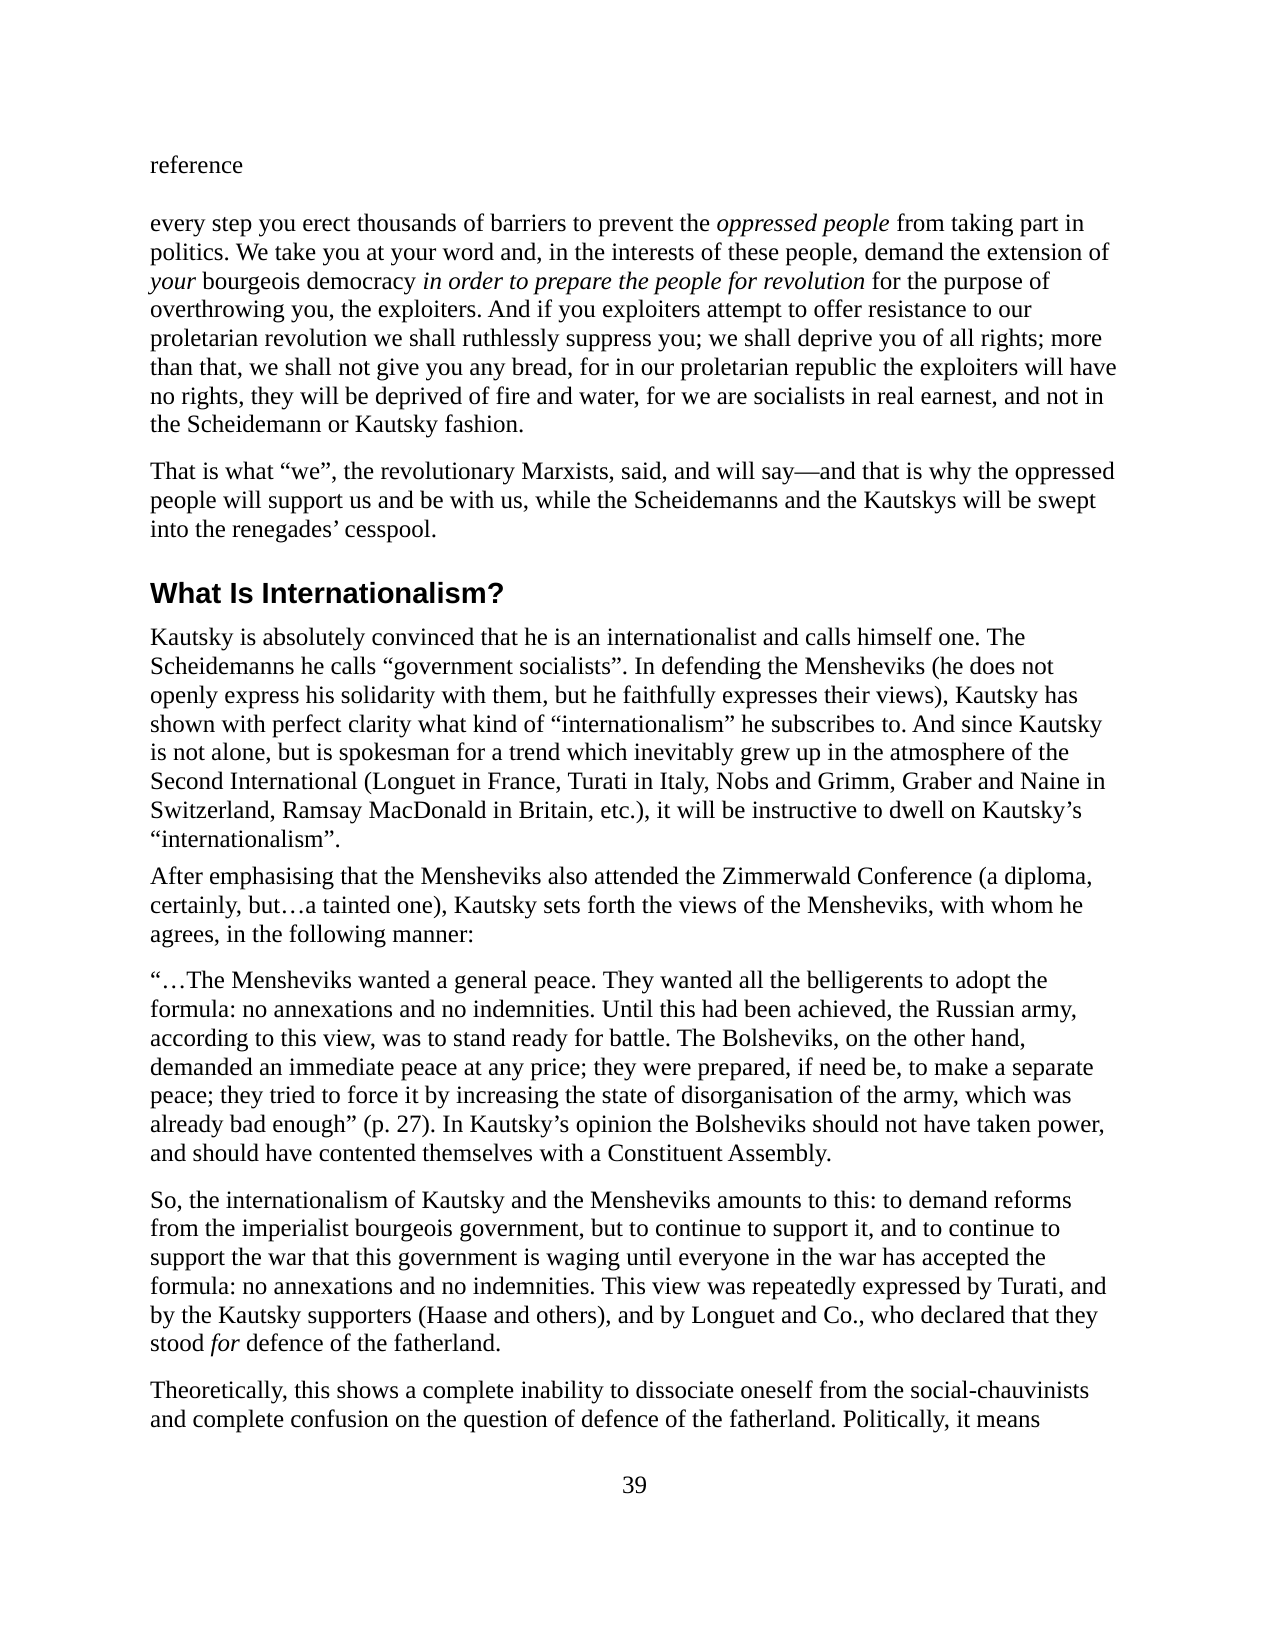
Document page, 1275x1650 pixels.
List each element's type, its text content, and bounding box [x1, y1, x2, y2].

text That is what “we”, the revolutionary Marxists, said, and will say—and that is why the oppressed people will support us and be with us, while the Scheidemanns and the Kautskys will be swept into the renegades’ cesspool. [150, 456, 1125, 542]
subtitle What Is Internationalism? [150, 576, 1125, 610]
text After emphasising that the Mensheviks also attended the Zimmerwald Conference (a diploma, certainly, but…a tainted one), Kautsky sets forth the views of the Mensheviks, with whom he agrees, in the following manner: [150, 861, 1125, 948]
text Theoretically, this shows a complete inability to dissociate oneself from the social-chauvinists and complete confusion on the question of defence of the fatherland. Politically, it means [150, 1375, 1125, 1433]
text “…The Mensheviks wanted a general peace. They wanted all the belligerents to adopt the formula: no annexations and no indemnities. Until this had been achieved, the Russian army, according to this view, was to stand ready for battle. The Bolsheviks, on the other hand, demanded an immediate peace at any price; they were prepared, if need be, to make a separate peace; they tried to force it by increasing the state of disorganisation of the army, which was already bad enough” (p. 27). In Kautsky’s opinion the Bolsheviks should not have taken power, and should have contented themselves with a Constituent Assembly. [150, 966, 1125, 1167]
text every step you erect thousands of barriers to prevent the oppressed people from taking part in politics. We take you at your word and, in the interests of these people, demand the extension of your bourgeois democracy in order to prepare the people for revolution for the purpose of overthrowing you, the exploiters. And if you exploiters attempt to offer resistance to our proletarian revolution we shall ruthlessly suppress you; we shall deprive you of all rights; more than that, we shall not give you any bread, for in our proletarian republic the exploiters will have no rights, they will be deprived of fire and water, for we are socialists in real earnest, and not in the Scheidemann or Kautsky fashion. [150, 208, 1125, 438]
text So, the internationalism of Kautsky and the Mensheviks amounts to this: to demand reforms from the imperialist bourgeois government, but to continue to support it, and to continue to support the war that this government is waging until everyone in the war has accepted the formula: no annexations and no indemnities. This view was repeatedly expressed by Turati, and by the Kautsky supporters (Haase and others), and by Longuet and Co., who declared that they stood for defence of the fatherland. [150, 1185, 1125, 1357]
text Kautsky is absolutely convinced that he is an internationalist and calls himself one. The Scheidemanns he calls “government socialists”. In defending the Mensheviks (he does not openly express his solidarity with them, but he faithfully expresses their views), Kautsky has shown with perfect clarity what kind of “internationalism” he subscribes to. And since Kautsky is not alone, but is spokesman for a trend which inevitably grew up in the atmosphere of the Second International (Longuet in France, Turati in Italy, Nobs and Grimm, Graber and Naine in Switzerland, Ramsay MacDonald in Britain, etc.), it will be instructive to dwell on Kautsky’s “internationalism”. [150, 622, 1125, 852]
